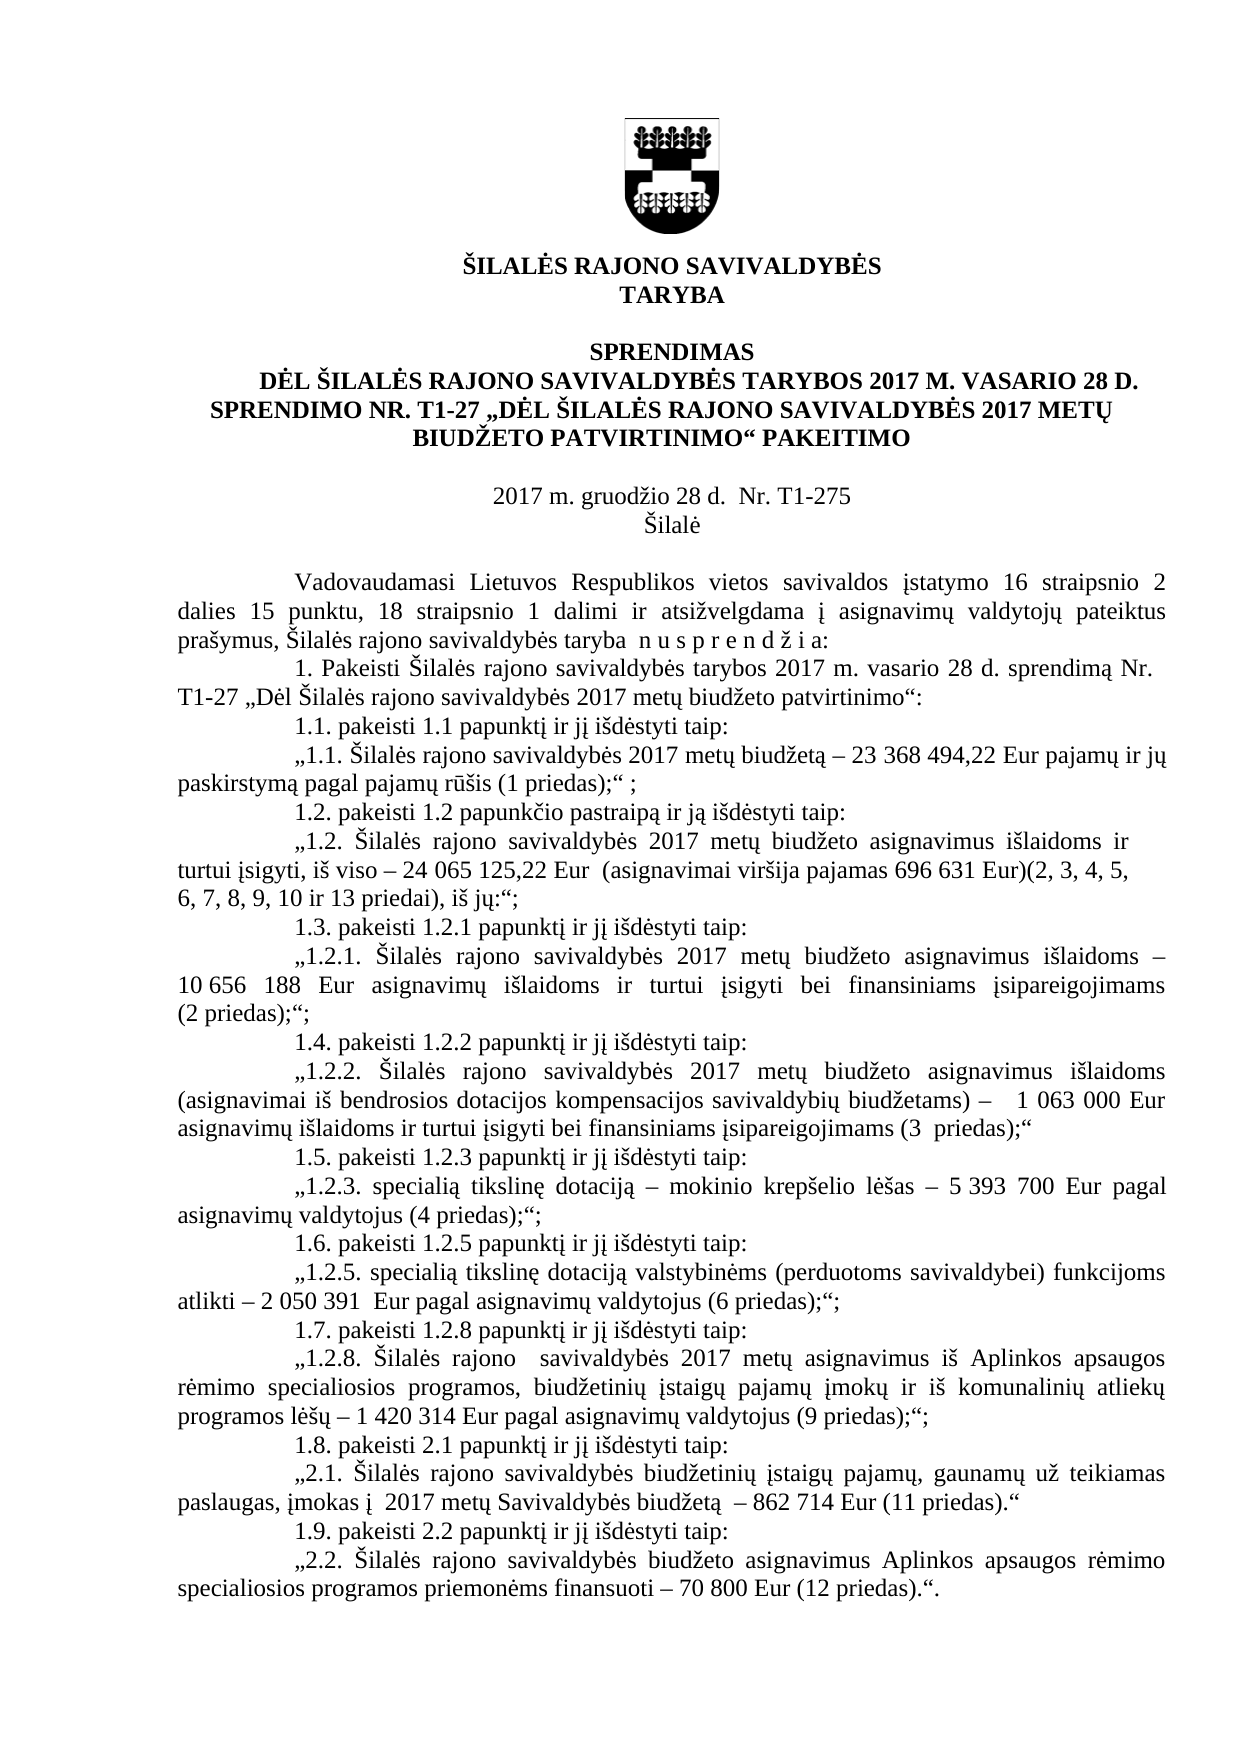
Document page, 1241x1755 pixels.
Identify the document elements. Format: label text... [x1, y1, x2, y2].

text „1.1. Šilalės rajono savivaldybės 2017 metų biudžetą – 23 368 494,22 Eur pajamų ir jų paskirstymą pagal pajamų rūšis (1 priedas);“ ; [177, 740, 1167, 797]
text ŠILALĖS RAJONO SAVIVALDYBĖS [177, 251, 1167, 280]
text TARYBA [177, 280, 1167, 308]
text 2017 m. gruodžio 28 d. Nr. T1-275 [177, 481, 1167, 510]
text „1.2.2. Šilalės rajono savivaldybės 2017 metų biudžeto asignavimus išlaidoms (asignavimai iš bendrosios dotacijos kompensacijos savivaldybių biudžetams) – 1 063 000 Eur asignavimų išlaidoms ir turtui įsigyti bei finansiniams įsipareigojimams (3 priedas);“ [177, 1056, 1167, 1142]
text „1.2.1. Šilalės rajono savivaldybės 2017 metų biudžeto asignavimus išlaidoms – 10 656 188 Eur asignavimų išlaidoms ir turtui įsigyti bei finansiniams įsipareigojimams (2 priedas);“; [177, 941, 1167, 1027]
text „2.2. Šilalės rajono savivaldybės biudžeto asignavimus Aplinkos apsaugos rėmimo specialiosios programos priemonėms finansuoti – 70 800 Eur (12 priedas).“. [177, 1545, 1167, 1602]
text 1.7. pakeisti 1.2.8 papunktį ir jį išdėstyti taip: [177, 1315, 1167, 1343]
text „1.2. Šilalės rajono savivaldybės 2017 metų biudžeto asignavimus išlaidoms ir turtui įsigyti, iš viso – 24 065 125,22 Eur (asignavimai viršija pajamas 696 631 Eur)(2, 3, 4, 5, 6, 7, 8, 9, 10 ir 13 priedai), iš jų:“; [177, 826, 1130, 912]
text „1.2.5. specialią tikslinę dotaciją valstybinėms (perduotoms savivaldybei) funkcijoms atlikti – 2 050 391 Eur pagal asignavimų valdytojus (6 priedas);“; [177, 1257, 1167, 1315]
text 1.4. pakeisti 1.2.2 papunktį ir jį išdėstyti taip: [177, 1027, 1167, 1056]
text Vadovaudamasi Lietuvos Respublikos vietos savivaldos įstatymo 16 straipsnio 2 dalies 15 punktu, 18 straipsnio 1 dalimi ir atsižvelgdama į asignavimų valdytojų pateiktus prašymus, Šilalės rajono savivaldybės taryba n u s p r e n d ž i a: [177, 567, 1167, 653]
text DĖL ŠILALĖS RAJONO SAVIVALDYBĖS TARYBOS 2017 M. VASARIO 28 D. SPRENDIMO NR. T1-27 „DĖL ŠILALĖS RAJONO SAVIVALDYBĖS 2017 METŲ BIUDŽETO PATVIRTINIMO“ PAKEITIMO [177, 366, 1146, 452]
text Šilalė [177, 510, 1167, 538]
text „1.2.8. Šilalės rajono savivaldybės 2017 metų asignavimus iš Aplinkos apsaugos rėmimo specialiosios programos, biudžetinių įstaigų pajamų įmokų ir iš komunalinių atliekų programos lėšų – 1 420 314 Eur pagal asignavimų valdytojus (9 priedas);“; [177, 1343, 1167, 1430]
text 1. Pakeisti Šilalės rajono savivaldybės tarybos 2017 m. vasario 28 d. sprendimą Nr. T1-27 „Dėl Šilalės rajono savivaldybės 2017 metų biudžeto patvirtinimo“: [177, 653, 1153, 711]
text 1.6. pakeisti 1.2.5 papunktį ir jį išdėstyti taip: [177, 1228, 1167, 1257]
text 1.3. pakeisti 1.2.1 papunktį ir jį išdėstyti taip: [177, 912, 1167, 941]
text 1.5. pakeisti 1.2.3 papunktį ir jį išdėstyti taip: [177, 1142, 1167, 1171]
text SPRENDIMAS [177, 337, 1167, 366]
text „2.1. Šilalės rajono savivaldybės biudžetinių įstaigų pajamų, gaunamų už teikiamas paslaugas, įmokas į 2017 metų Savivaldybės biudžetą – 862 714 Eur (11 priedas).“ [177, 1458, 1167, 1516]
text 1.9. pakeisti 2.2 papunktį ir jį išdėstyti taip: [177, 1516, 1167, 1545]
text „1.2.3. specialią tikslinę dotaciją – mokinio krepšelio lėšas – 5 393 700 Eur pagal asignavimų valdytojus (4 priedas);“; [177, 1171, 1167, 1228]
text 1.8. pakeisti 2.1 papunktį ir jį išdėstyti taip: [177, 1430, 1167, 1458]
text 1.2. pakeisti 1.2 papunkčio pastraipą ir ją išdėstyti taip: [177, 797, 1130, 826]
text 1.1. pakeisti 1.1 papunktį ir jį išdėstyti taip: [177, 711, 1130, 740]
